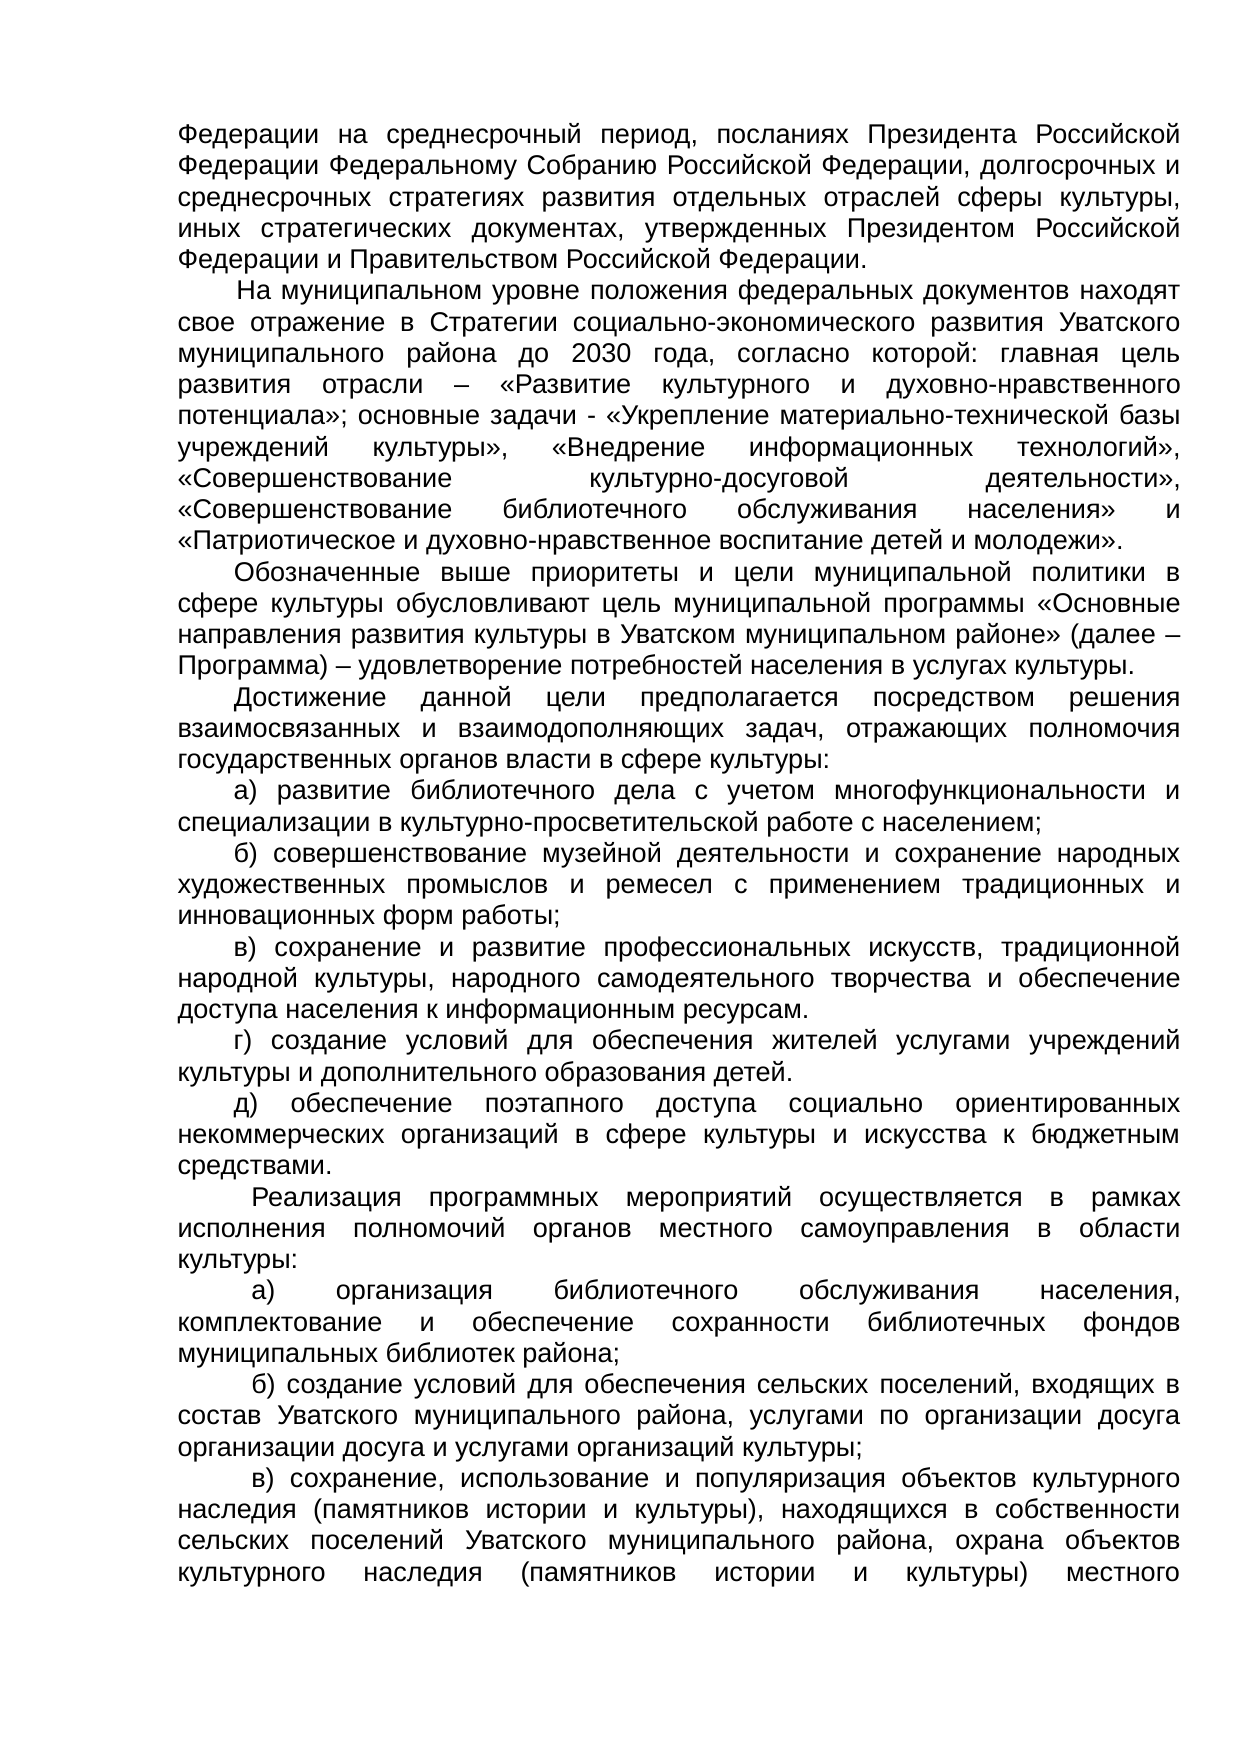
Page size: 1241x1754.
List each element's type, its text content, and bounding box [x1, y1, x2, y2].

text б) совершенствование музейной деятельности и сохранение народных художественных промыслов и ремесел с применением традиционных и инновационных форм работы; [177, 837, 1181, 931]
text На муниципальном уровне положения федеральных документов находят свое отражение в Стратегии социально-экономического развития Уватского муниципального района до 2030 года, согласно которой: главная цель развития отрасли – «Развитие культурного и духовно-нравственного потенциала»; основные задачи - «Укрепление материально-технической базы учреждений культуры», «Внедрение информационных технологий», «Совершенствование культурно-досуговой деятельности», «Совершенствование библиотечного обслуживания населения» и «Патриотическое и духовно-нравственное воспитание детей и молодежи». [177, 274, 1181, 556]
text б) создание условий для обеспечения сельских поселений, входящих в состав Уватского муниципального района, услугами по организации досуга организации досуга и услугами организаций культуры; [177, 1368, 1181, 1462]
text г) создание условий для обеспечения жителей услугами учреждений культуры и дополнительного образования детей. [177, 1024, 1181, 1087]
text в) сохранение, использование и популяризация объектов культурного наследия (памятников истории и культуры), находящихся в собственности сельских поселений Уватского муниципального района, охрана объектов культурного наследия (памятников истории и культуры) местного [177, 1462, 1181, 1587]
text Достижение данной цели предполагается посредством решения взаимосвязанных и взаимодополняющих задач, отражающих полномочия государственных органов власти в сфере культуры: [177, 681, 1181, 774]
text Федерации на среднесрочный период, посланиях Президента Российской Федерации Федеральному Собранию Российской Федерации, долгосрочных и среднесрочных стратегиях развития отдельных отраслей сферы культуры, иных стратегических документах, утвержденных Президентом Российской Федерации и Правительством Российской Федерации. [177, 118, 1181, 274]
text д) обеспечение поэтапного доступа социально ориентированных некоммерческих организаций в сфере культуры и искусства к бюджетным средствами. [177, 1087, 1181, 1181]
text в) сохранение и развитие профессиональных искусств, традиционной народной культуры, народного самодеятельного творчества и обеспечение доступа населения к информационным ресурсам. [177, 931, 1181, 1024]
text Реализация программных мероприятий осуществляется в рамках исполнения полномочий органов местного самоуправления в области культуры: [177, 1181, 1181, 1274]
text Обозначенные выше приоритеты и цели муниципальной политики в сфере культуры обусловливают цель муниципальной программы «Основные направления развития культуры в Уватском муниципальном районе» (далее – Программа) – удовлетворение потребностей населения в услугах культуры. [177, 556, 1181, 681]
text а) развитие библиотечного дела с учетом многофункциональности и специализации в культурно-просветительской работе с населением; [177, 774, 1181, 837]
text а) организация библиотечного обслуживания населения, комплектование и обеспечение сохранности библиотечных фондов муниципальных библиотек района; [177, 1274, 1181, 1368]
